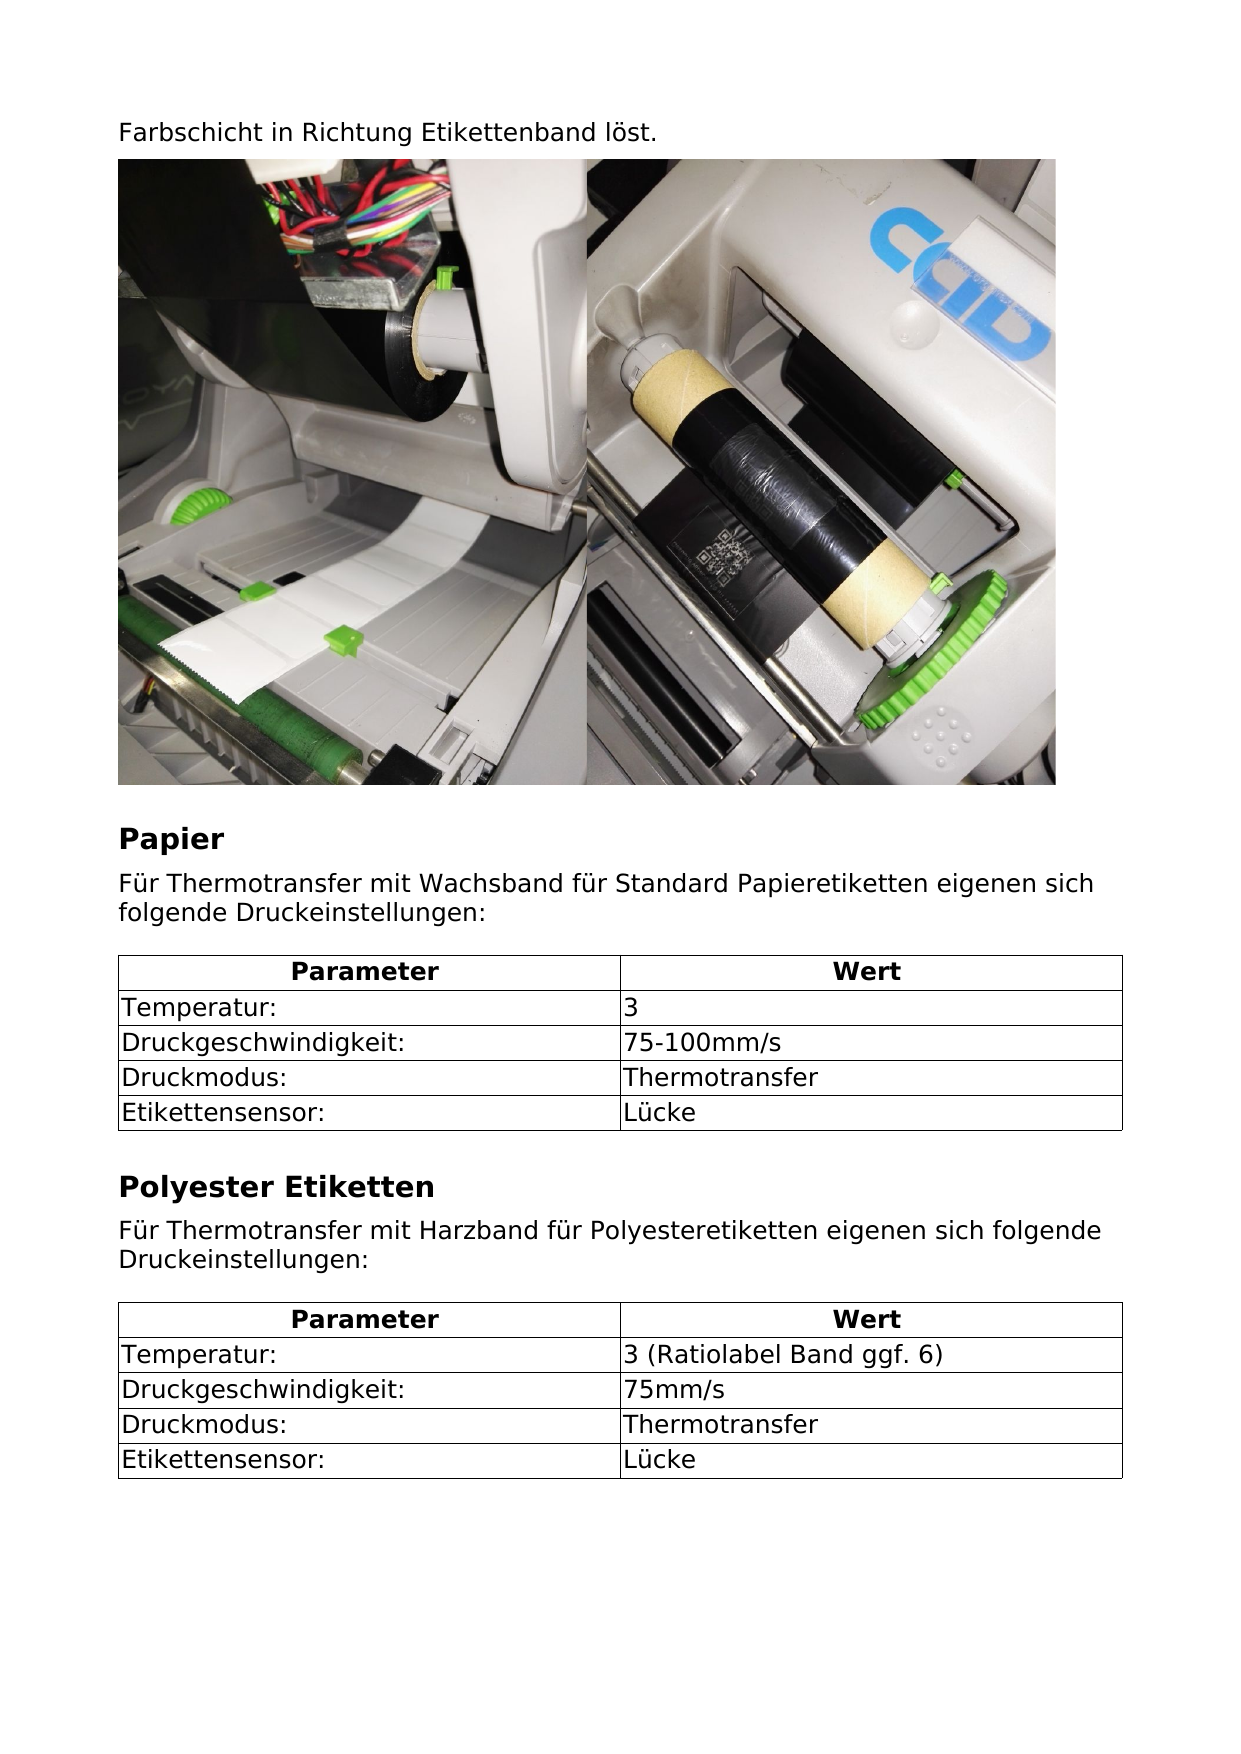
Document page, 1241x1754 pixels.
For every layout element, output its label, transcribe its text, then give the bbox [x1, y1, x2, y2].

table_cell Etikettensensor: [119, 1096, 620, 1130]
table_cell Temperatur: [119, 1338, 620, 1372]
subtitle Papier [118, 822, 1122, 856]
table_cell Lücke [621, 1444, 1122, 1478]
table_cell Thermotransfer [621, 1061, 1122, 1095]
table_header Parameter [119, 956, 620, 990]
table_cell Etikettensensor: [119, 1444, 620, 1478]
table_cell 75-100mm/s [621, 1026, 1122, 1060]
table_cell 3 (Ratiolabel Band ggf. 6) [621, 1338, 1122, 1372]
table_header Parameter [119, 1303, 620, 1337]
table_cell Thermotransfer [621, 1409, 1122, 1442]
text Für Thermotransfer mit Harzband für Polyesteretiketten eigenen sich folgende Druckeinstellungen: [118, 1216, 1122, 1275]
text Für Thermotransfer mit Wachsband für Standard Papieretiketten eigenen sich folgende Druckeinstellungen: [118, 869, 1122, 927]
table_cell Druckmodus: [119, 1409, 620, 1442]
table_cell 3 [621, 991, 1122, 1025]
table_header Wert [621, 956, 1122, 990]
table_cell 75mm/s [621, 1373, 1122, 1407]
table_cell Lücke [621, 1096, 1122, 1130]
table_cell Druckgeschwindigkeit: [119, 1026, 620, 1060]
picture [118, 159, 1056, 785]
table_header Wert [621, 1303, 1122, 1337]
table_cell Druckgeschwindigkeit: [119, 1373, 620, 1407]
table_cell Druckmodus: [119, 1061, 620, 1095]
table_cell Temperatur: [119, 991, 620, 1025]
subtitle Polyester Etiketten [118, 1170, 1122, 1204]
text Farbschicht in Richtung Etikettenband löst. [118, 118, 1122, 147]
